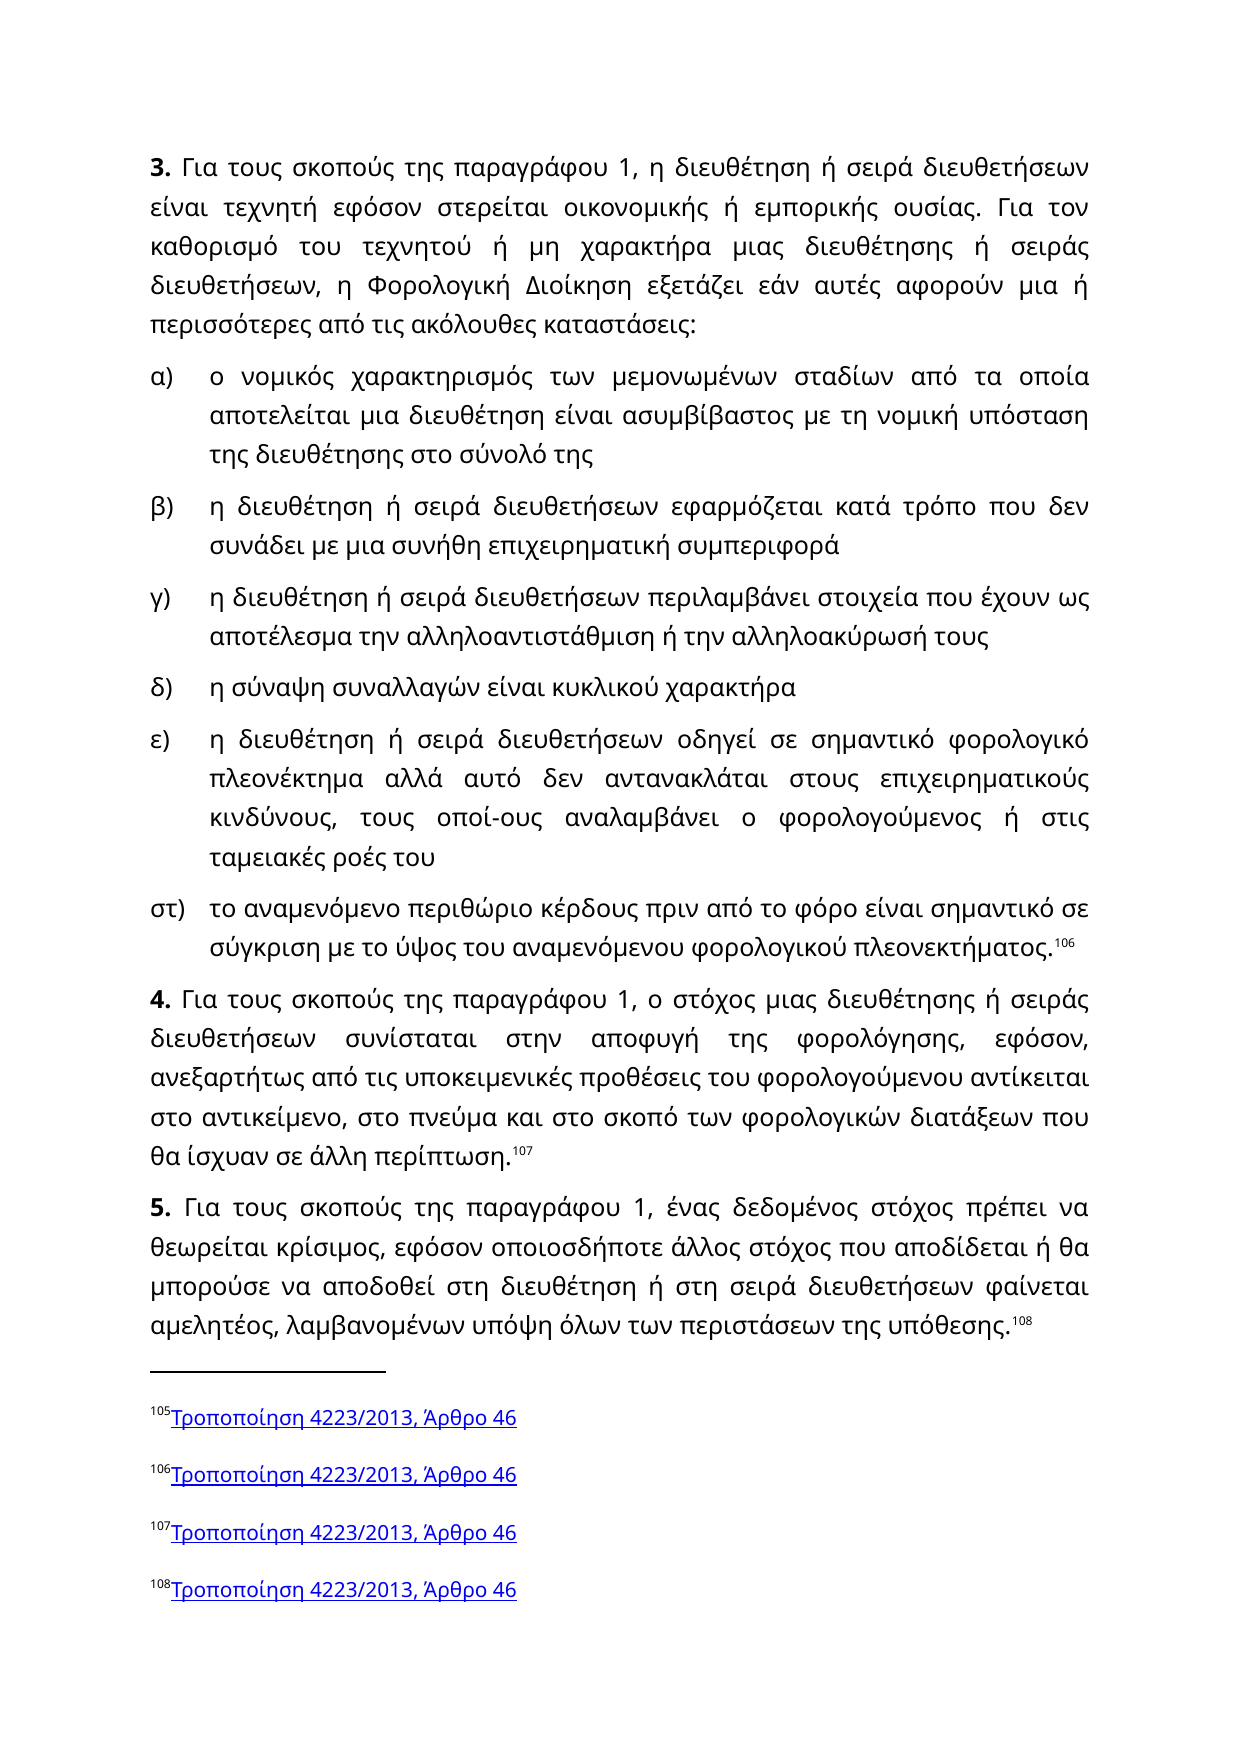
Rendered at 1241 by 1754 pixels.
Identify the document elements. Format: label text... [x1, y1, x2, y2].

text Τροποποίηση 4223/2013, Άρθρο 46 [150, 1576, 1090, 1604]
list στ) το αναμενόμενο περιθώριο κέρδους πριν από το φόρο είναι σημαντικό σε σύγκριση με το ύψος του αναμενόμενου φορολογικού πλεονεκτήματος. [150, 891, 1090, 964]
list β) η διευθέτηση ή σειρά διευθετήσεων εφαρμόζεται κατά τρόπο που δεν συνάδει με μια συνήθη επιχειρηματική συμπεριφορά [150, 488, 1090, 562]
text 5. Για τους σκοπούς της παραγράφου 1, ένας δεδομένος στόχος πρέπει να θεωρείται κρίσιμος, εφόσον οποιοσδήποτε άλλος στόχος που αποδίδεται ή θα μπορούσε να αποδοθεί στη διευθέτηση ή στη σειρά διευθετήσεων φαίνεται αμελητέος, λαμβανομένων υπόψη όλων των περιστάσεων της υπόθεσης. [150, 1190, 1090, 1342]
list δ) η σύναψη συναλλαγών είναι κυκλικού χαρακτήρα [150, 670, 1090, 704]
text Τροποποίηση 4223/2013, Άρθρο 46 [150, 1403, 1090, 1431]
text Τροποποίηση 4223/2013, Άρθρο 46 [150, 1518, 1090, 1546]
text Τροποποίηση 4223/2013, Άρθρο 46 [150, 1460, 1090, 1489]
text 3. Για τους σκοπούς της παραγράφου 1, η διευθέτηση ή σειρά διευθετήσεων είναι τεχνητή εφόσον στερείται οικονομικής ή εμπορικής ουσίας. Για τον καθορισμό του τεχνητού ή μη χαρακτήρα μιας διευθέτησης ή σειράς διευθετήσεων, η Φορολογική Διοίκηση εξετάζει εάν αυτές αφορούν μια ή περισσότερες από τις ακόλουθες καταστάσεις: [150, 150, 1090, 341]
text 4. Για τους σκοπούς της παραγράφου 1, ο στόχος μιας διευθέτησης ή σειράς διευθετήσεων συνίσταται στην αποφυγή της φορολόγησης, εφόσον, ανεξαρτήτως από τις υποκειμενικές προθέσεις του φορολογούμενου αντίκειται στο αντικείμενο, στο πνεύμα και στο σκοπό των φορολογικών διατάξεων που θα ίσχυαν σε άλλη περίπτωση. [150, 982, 1090, 1172]
list α) ο νομικός χαρακτηρισμός των μεμονωμένων σταδίων από τα οποία αποτελείται μια διευθέτηση είναι ασυμβίβαστος με τη νομική υπόσταση της διευθέτησης στο σύνολό της [150, 358, 1090, 471]
list ε) η διευθέτηση ή σειρά διευθετήσεων οδηγεί σε σημαντικό φορολογικό πλεονέκτημα αλλά αυτό δεν αντανακλάται στους επιχειρηματικούς κινδύνους, τους οποί-ους αναλαμβάνει ο φορολογούμενος ή στις ταμειακές ροές του [150, 722, 1090, 873]
list γ) η διευθέτηση ή σειρά διευθετήσεων περιλαμβάνει στοιχεία που έχουν ως αποτέλεσμα την αλληλοαντιστάθμιση ή την αλληλοακύρωσή τους [150, 579, 1090, 652]
